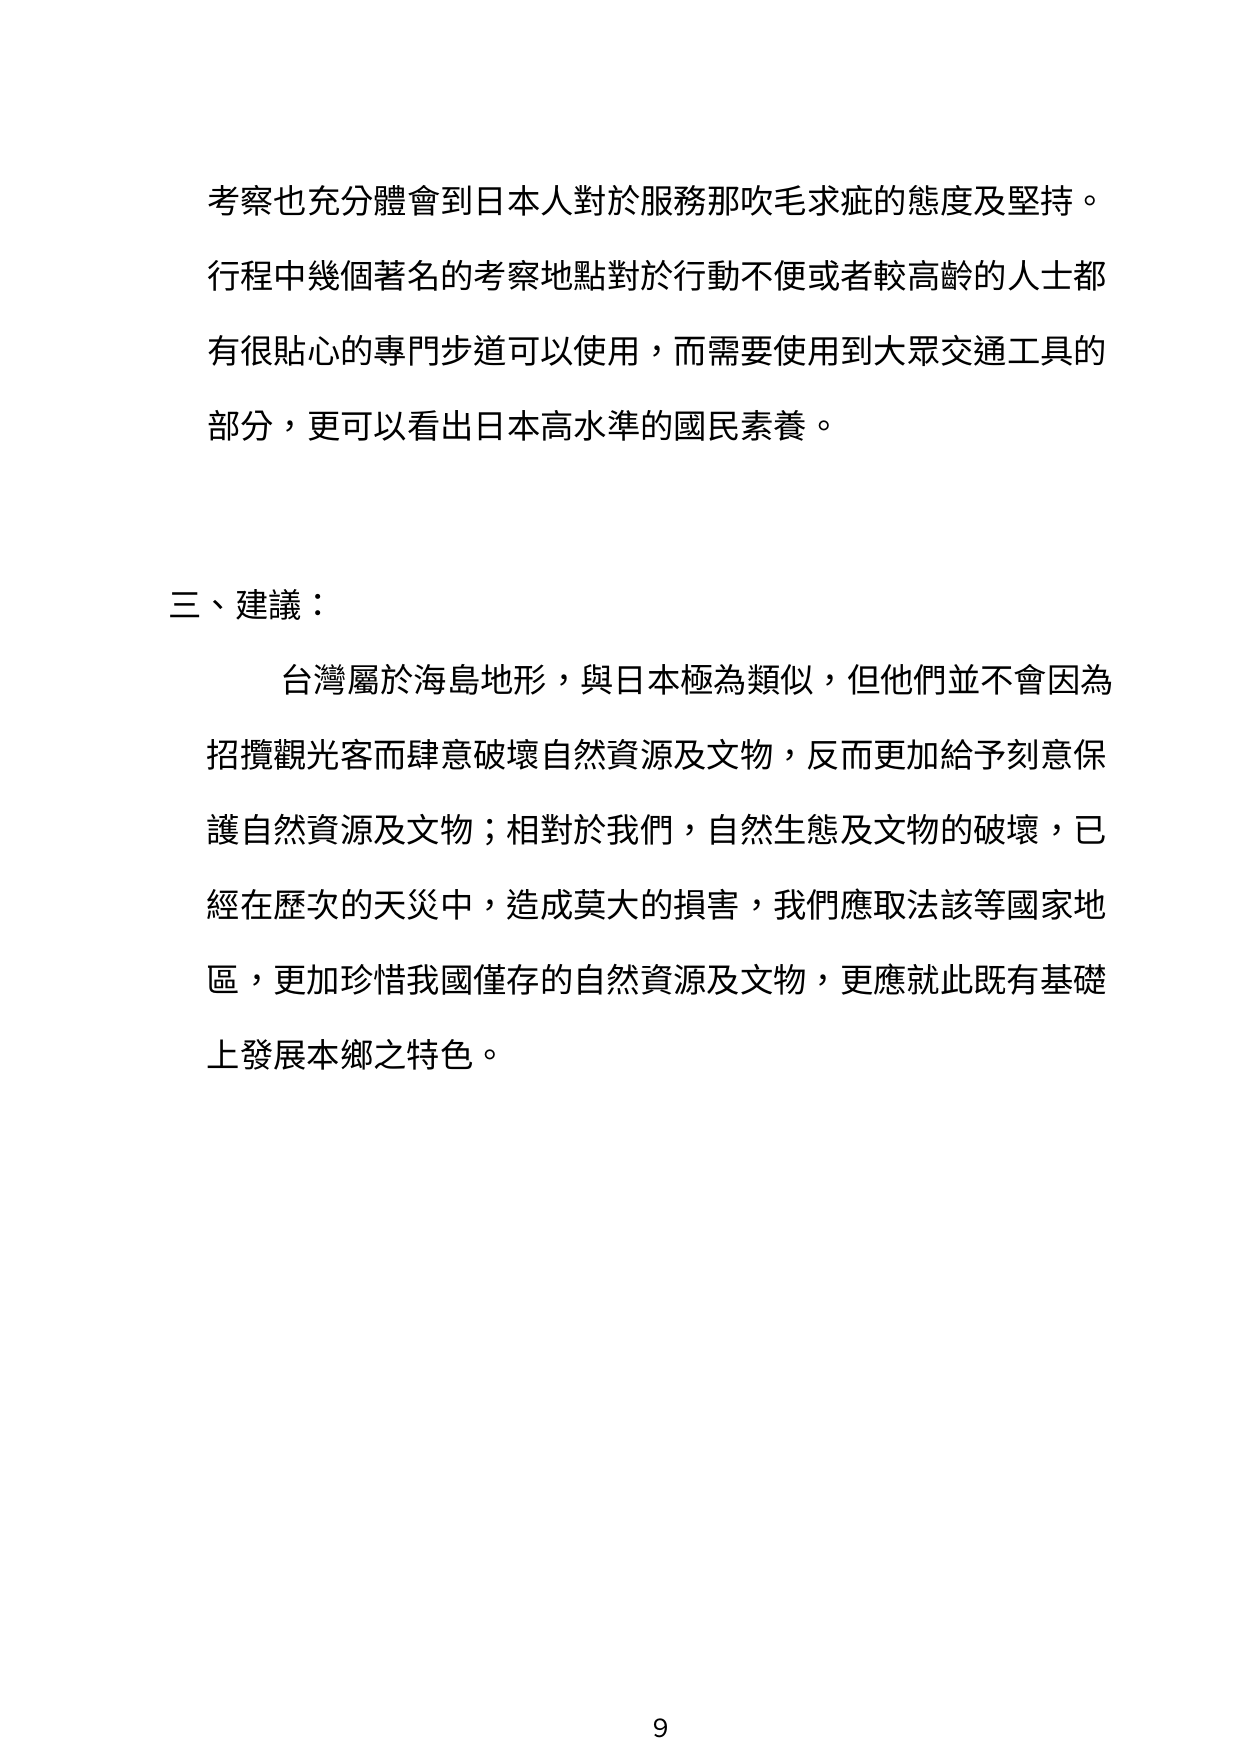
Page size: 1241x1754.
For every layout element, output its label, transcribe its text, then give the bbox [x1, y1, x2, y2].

text 台灣屬於海島地形，與日本極為類似，但他們並不會因為招攬觀光客而肆意破壞自然資源及文物，反而更加給予刻意保護自然資源及文物；相對於我們，自然生態及文物的破壞，已經在歷次的天災中，造成莫大的損害，我們應取法該等國家地區，更加珍惜我國僅存的自然資源及文物，更應就此既有基礎上發展本鄉之特色。 [207, 641, 1122, 1091]
text 考察也充分體會到日本人對於服務那吹毛求疵的態度及堅持。行程中幾個著名的考察地點對於行動不便或者較高齡的人士都有很貼心的專門步道可以使用，而需要使用到大眾交通工具的部分，更可以看出日本高水準的國民素養。 [207, 162, 1122, 462]
text 三、建議： [168, 566, 1122, 641]
text ９ [649, 1709, 670, 1745]
